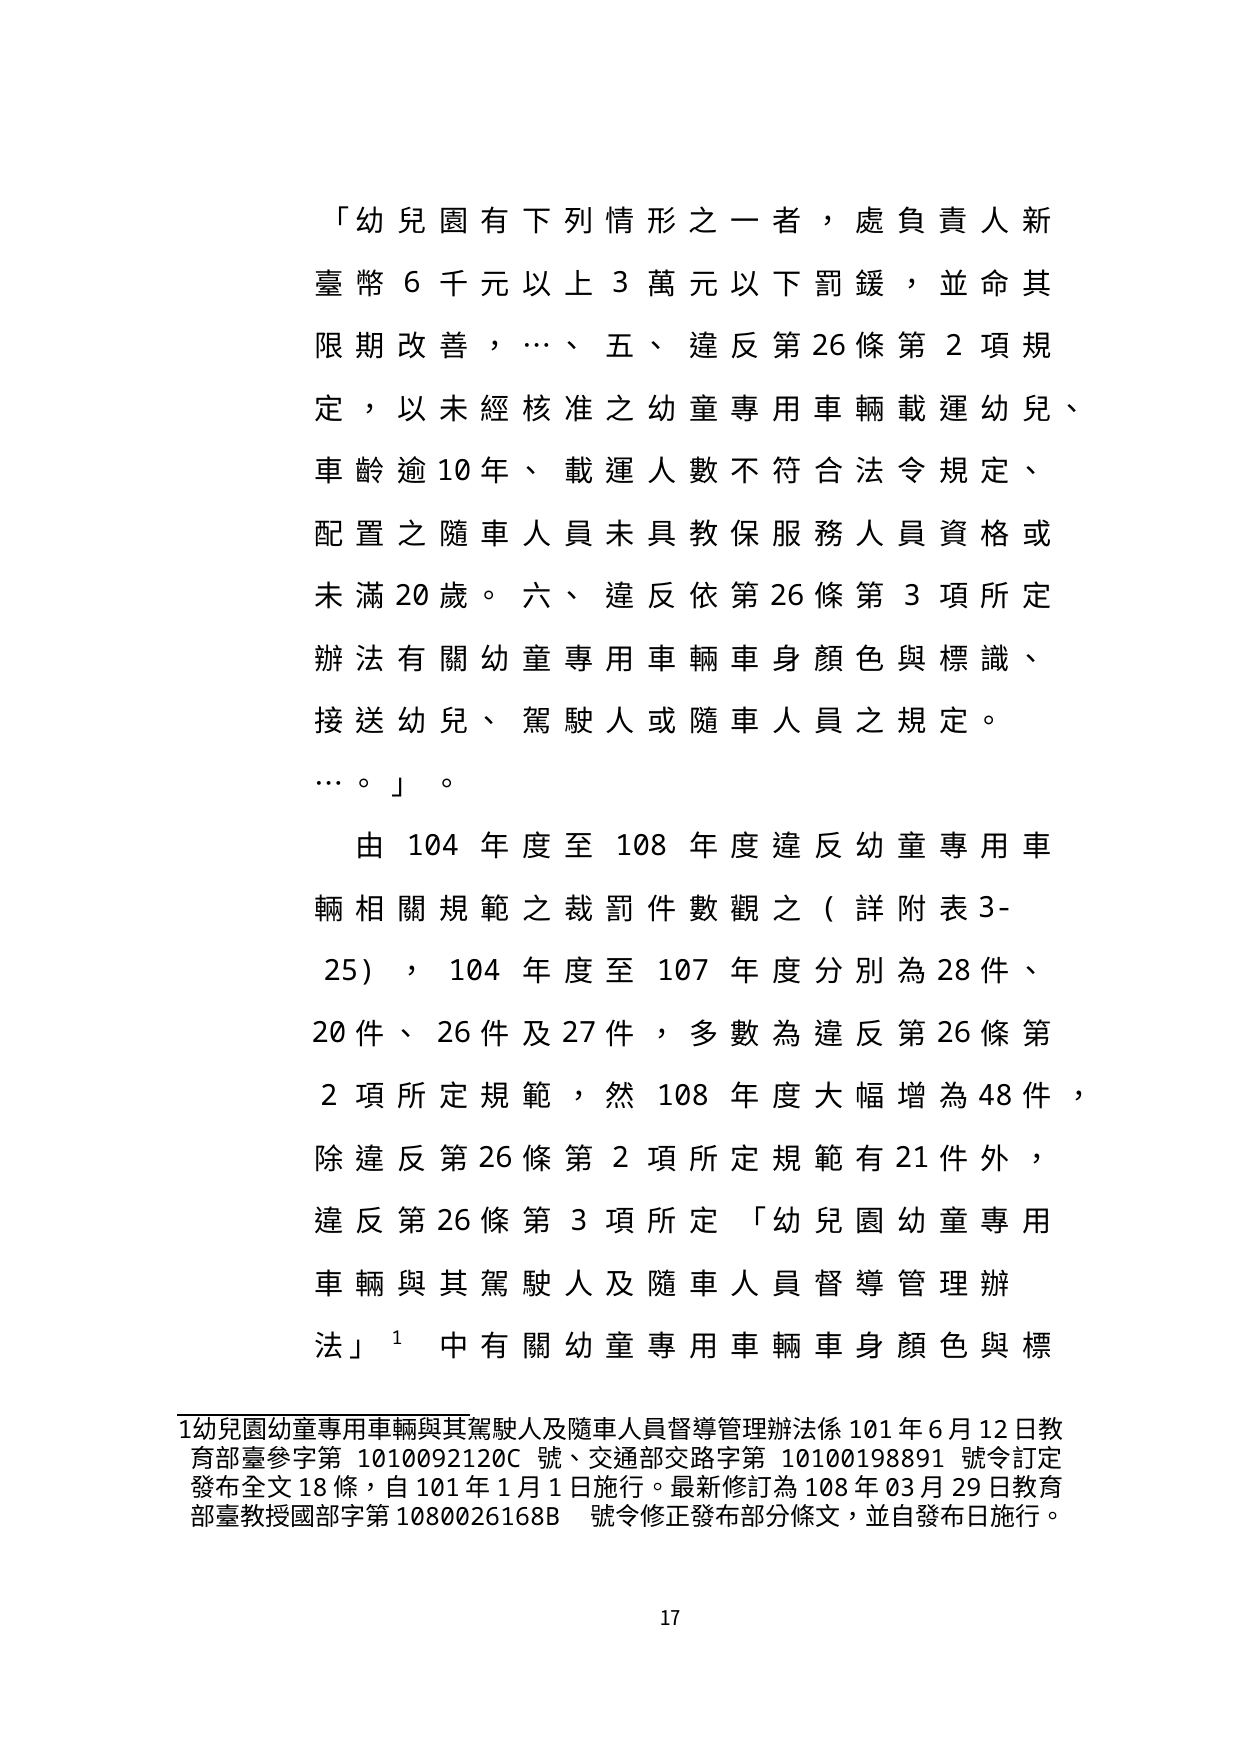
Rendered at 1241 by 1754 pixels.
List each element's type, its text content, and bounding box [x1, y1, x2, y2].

text 幼兒園幼童專用車輛與其駕駛人及隨車人員督導管理辦法係101年6月12日教育部臺參字第 1010092120C 號、交通部交路字第 10100198891 號令訂定發布全文18條，自101年1月1日施行。最新修訂為108年03月29日教育部臺教授國部字第1080026168B 號令修正發布部分條文，並自發布日施行。 [177, 1415, 1063, 1532]
text 由104年度至108年度違反幼童專用車輛相關規範之裁罰件數觀之(詳附表3-25)，104年度至107年度分別為28件、20件、26件及27件，多數為違反第26條第2項所定規範，然108年度大幅增為48件，除違反第26條第2項所定規範有21件外，違反第26條第3項所定「幼兒園幼童專用車輛與其駕駛人及隨車人員督導管理辦法」中有關幼童專用車輛車身顏色與標識、接送幼兒、駕駛人或隨車人員之規定案件則由107年度2件鉅增為108年度之27件，允宜積極輔導改善，俾維幼童安全。 [271, 802, 1058, 1365]
text 依幼照法第49條第5款及第6款規定：「幼兒園有下列情形之一者，處負責人新臺幣6千元以上3萬元以下罰鍰，並命其限期改善，…、五、違反第26條第2項規定，以未經核准之幼童專用車輛載運幼兒、車齡逾10年、載運人數不符合法令規定、配置之隨車人員未具教保服務人員資格或未滿20歲。六、違反依第26條第3項所定辦法有關幼童專用車輛車身顏色與標識、接送幼兒、駕駛人或隨車人員之規定。…。」。 [271, 177, 1058, 802]
